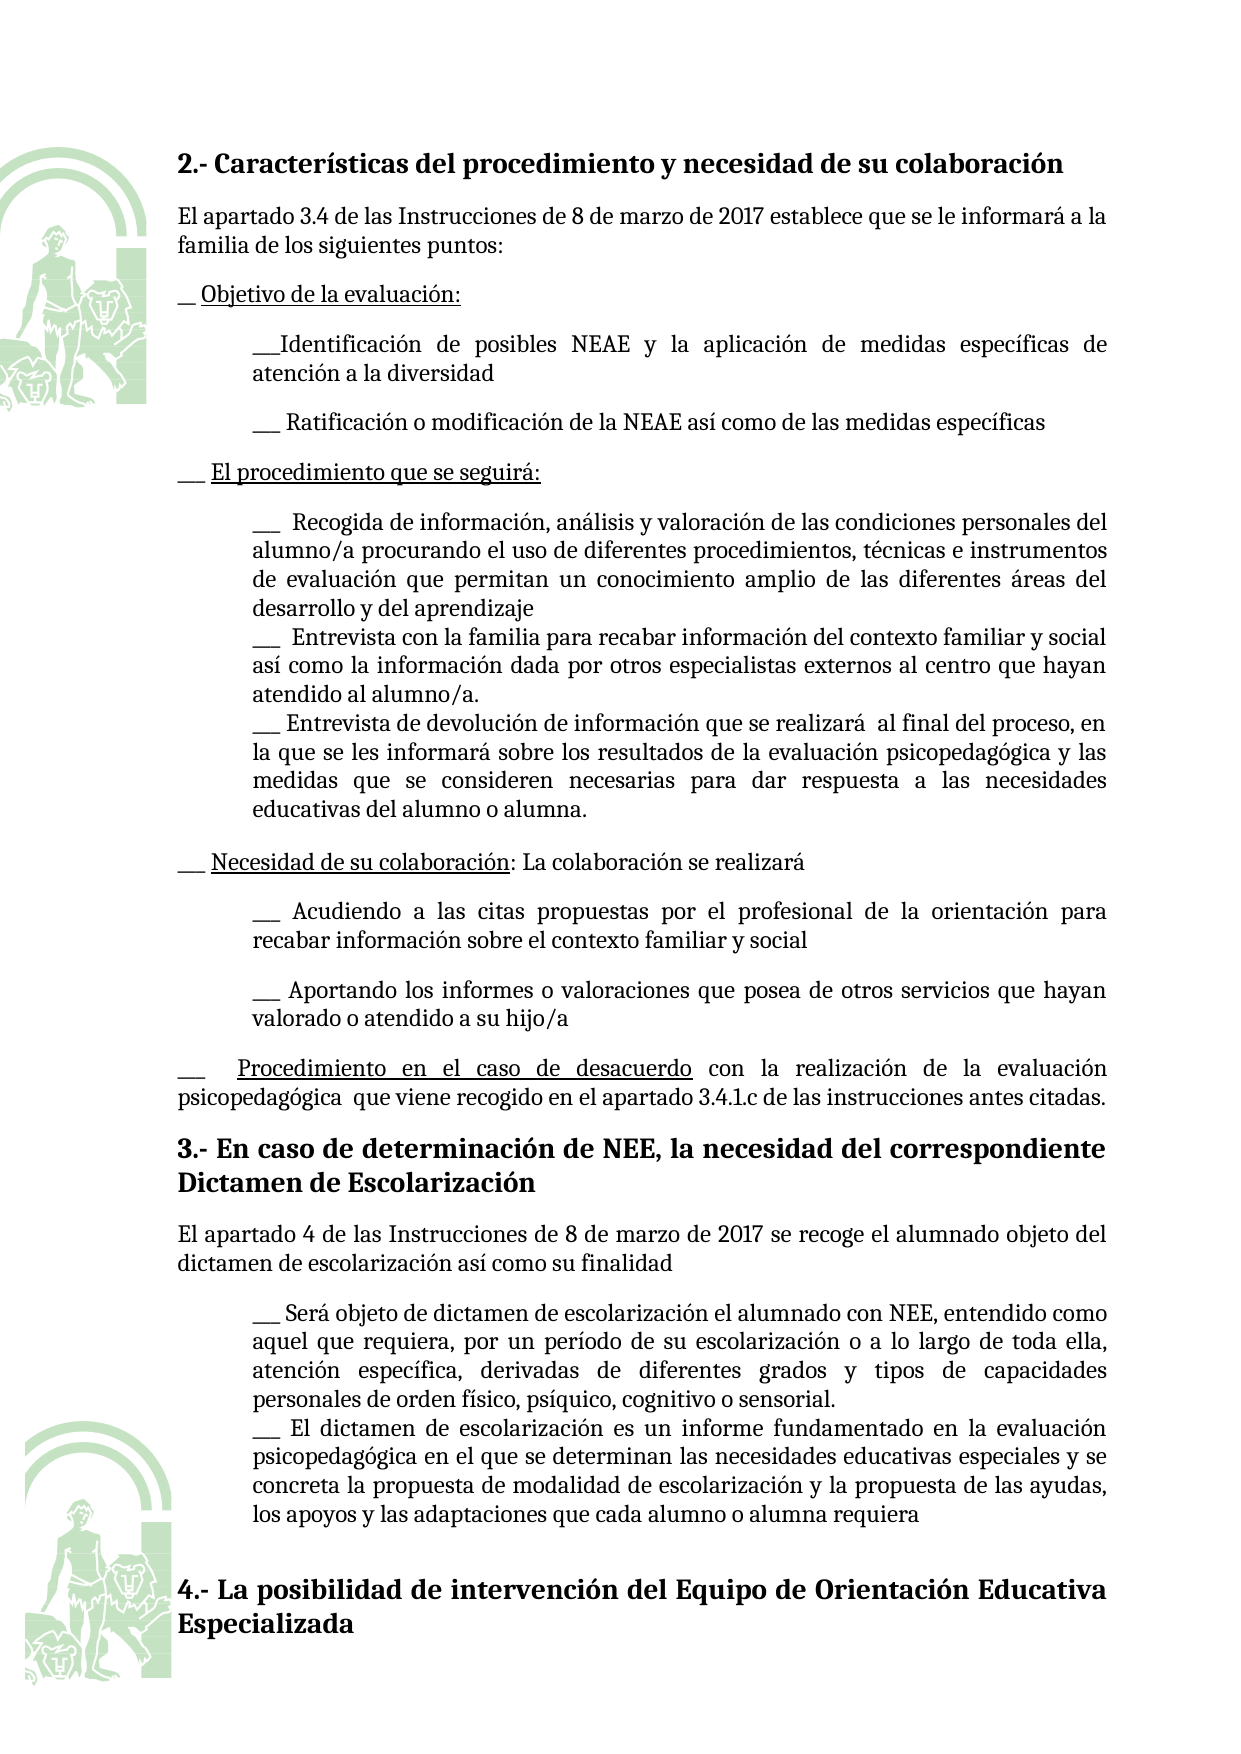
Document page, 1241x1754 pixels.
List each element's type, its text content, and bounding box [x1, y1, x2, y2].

text 4.- La posibilidad de intervención del Equipo de Orientación Educativa Especializada [177, 1573, 1108, 1641]
text ___ Recogida de información, análisis y valoración de las condiciones personales del alumno/a procurando el uso de diferentes procedimientos, técnicas e instrumentos de evaluación que permitan un conocimiento amplio de las diferentes áreas del desarrollo y del aprendizaje [252, 507, 1108, 622]
text El apartado 3.4 de las Instrucciones de 8 de marzo de 2017 establece que se le informará a la familia de los siguientes puntos: [177, 202, 1108, 259]
text El apartado 4 de las Instrucciones de 8 de marzo de 2017 se recoge el alumnado objeto del dictamen de escolarización así como su finalidad [177, 1220, 1108, 1278]
text ___ Entrevista con la familia para recabar información del contexto familiar y social así como la información dada por otros especialistas externos al centro que hayan atendido al alumno/a. [252, 622, 1108, 709]
text ___ El procedimiento que se seguirá: [177, 458, 1108, 487]
text 2.- Características del procedimiento y necesidad de su colaboración [177, 148, 1108, 181]
text 3.- En caso de determinación de NEE, la necesidad del correspondiente Dictamen de Escolarización [177, 1132, 1108, 1199]
text ___ Aportando los informes o valoraciones que posea de otros servicios que hayan valorado o atendido a su hijo/a [252, 976, 1108, 1033]
text ___ El dictamen de escolarización es un informe fundamentado en la evaluación psicopedagógica en el que se determinan las necesidades educativas especiales y se concreta la propuesta de modalidad de escolarización y la propuesta de las ayudas, los apoyos y las adaptaciones que cada alumno o alumna requiera [252, 1413, 1108, 1528]
text ___ Entrevista de devolución de información que se realizará al final del proceso, en la que se les informará sobre los resultados de la evaluación psicopedagógica y las medidas que se consideren necesarias para dar respuesta a las necesidades educativas del alumno o alumna. [252, 709, 1108, 824]
picture [25, 1421, 172, 1686]
text ___Identificación de posibles NEAE y la aplicación de medidas específicas de atención a la diversidad [252, 330, 1108, 387]
picture [0, 147, 147, 412]
text ___ Necesidad de su colaboración: La colaboración se realizará [177, 848, 1108, 876]
text ___ Será objeto de dictamen de escolarización el alumnado con NEE, entendido como aquel que requiera, por un período de su escolarización o a lo largo de toda ella, atención específica, derivadas de diferentes grados y tipos de capacidades personales de orden físico, psíquico, cognitivo o sensorial. [252, 1298, 1108, 1413]
text ___ Procedimiento en el caso de desacuerdo con la realización de la evaluación psicopedagógica que viene recogido en el apartado 3.4.1.c de las instrucciones antes citadas. [177, 1054, 1108, 1111]
text ___ Acudiendo a las citas propuestas por el profesional de la orientación para recabar información sobre el contexto familiar y social [252, 897, 1108, 955]
text __ Objetivo de la evaluación: [177, 280, 1108, 309]
text ___ Ratificación o modificación de la NEAE así como de las medidas específicas [252, 408, 1108, 437]
